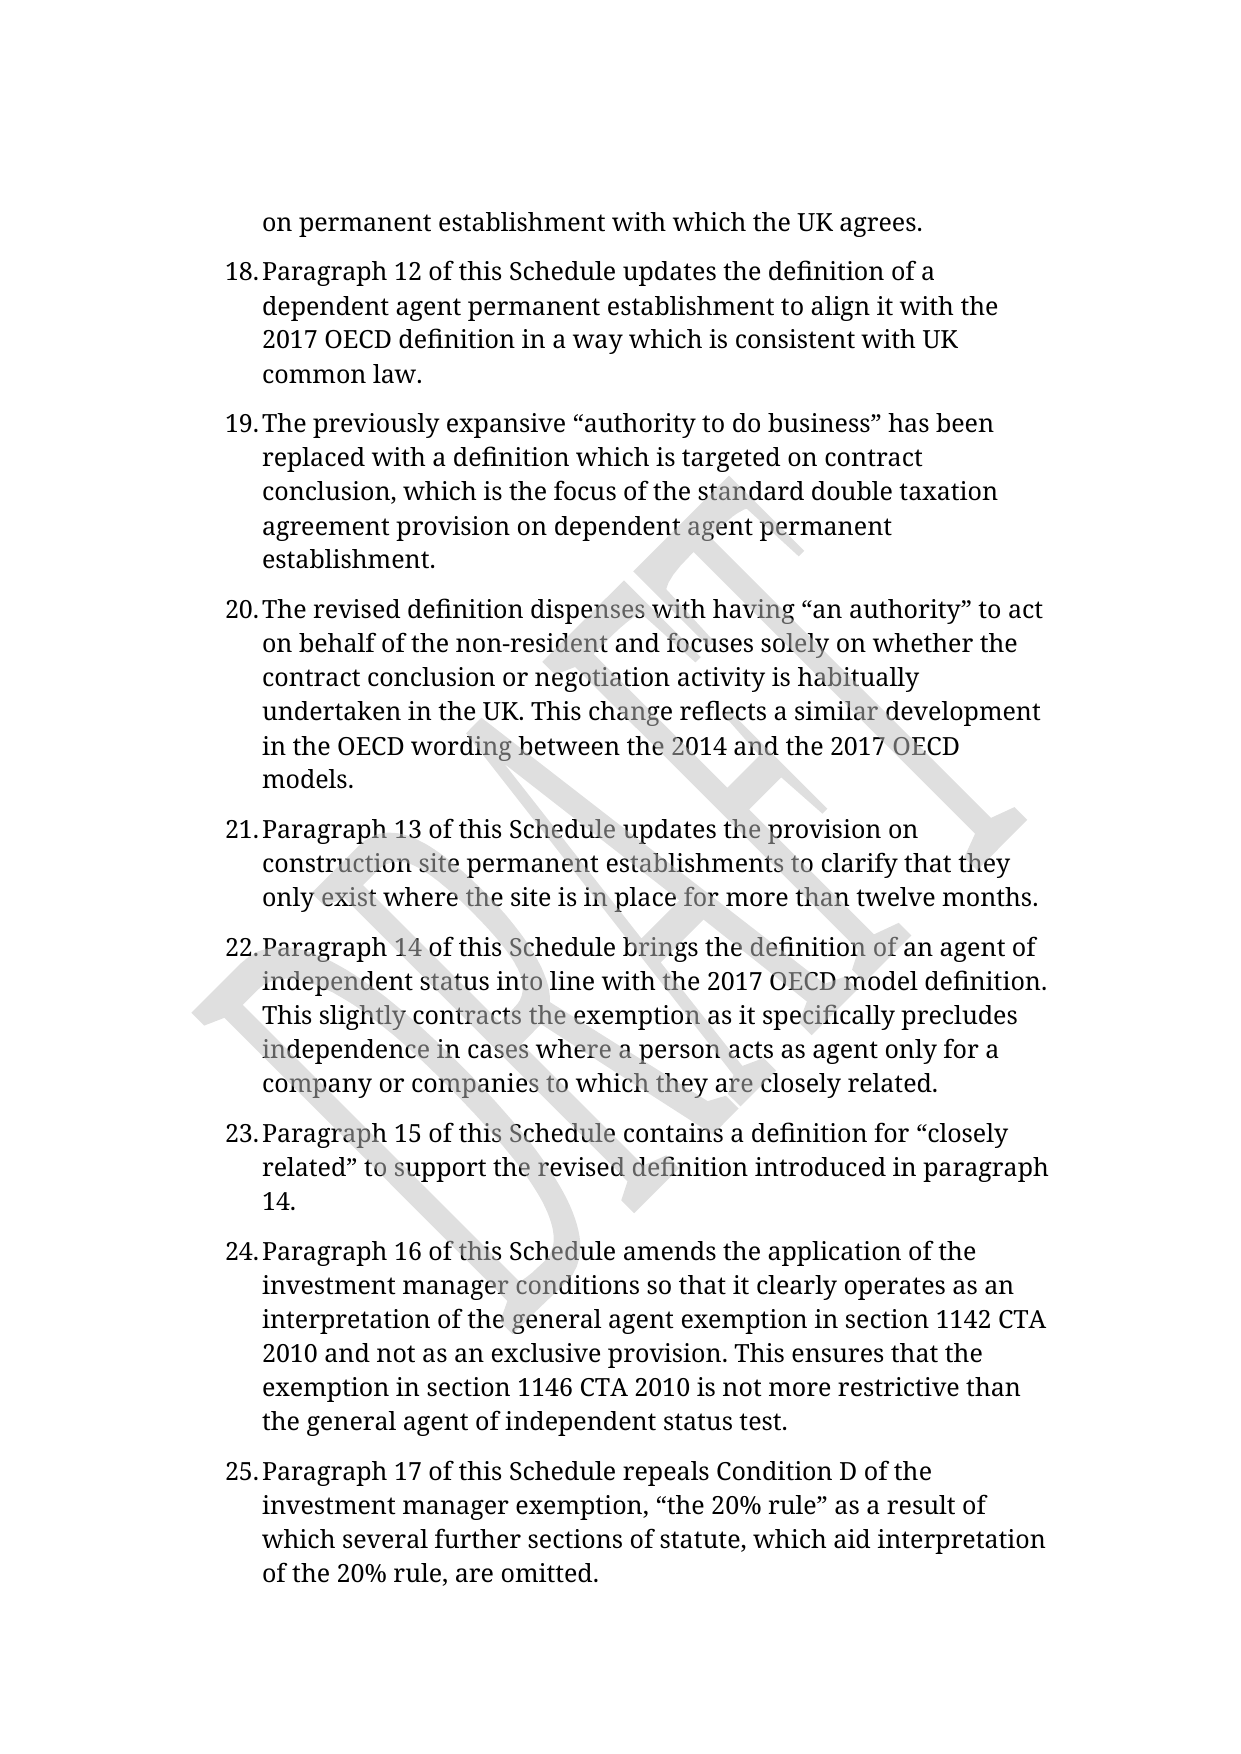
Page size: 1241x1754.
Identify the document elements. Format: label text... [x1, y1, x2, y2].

list Paragraph 14 of this Schedule brings the definition of an agent of independent status into line with the 2017 OECD model definition. This slightly contracts the exemption as it specifically precludes independence in cases where a person acts as agent only for a company or companies to which they are closely related. [244, 979, 460, 1100]
list The revised definition dispenses with having “an authority” to act on behalf of the non-resident and focuses solely on whether the contract conclusion or negotiation activity is habitually undertaken in the UK. This change reflects a similar development in the OECD wording between the 2014 and the 2017 OECD models. [225, 592, 703, 796]
list Paragraph 13 of this Schedule updates the provision on construction site permanent establishments to clarify that they only exist where the site is in place for more than twelve months. [364, 862, 473, 914]
list Paragraph 15 of this Schedule contains a definition for “closely related” to support the revised definition introduced in paragraph 14. [225, 1116, 423, 1218]
list The revised definition dispenses with having “an authority” to act on behalf of the non-resident and focuses solely on whether the contract conclusion or negotiation activity is habitually undertaken in the UK. This change reflects a similar development in the OECD wording between the 2014 and the 2017 OECD models. [595, 592, 936, 796]
list Paragraph 14 of this Schedule brings the definition of an agent of independent status into line with the 2017 OECD model definition. This slightly contracts the exemption as it specifically precludes independence in cases where a person acts as agent only for a company or companies to which they are closely related. [225, 1020, 305, 1100]
list Paragraph 13 of this Schedule updates the provision on construction site permanent establishments to clarify that they only exist where the site is in place for more than twelve months. [753, 812, 1053, 914]
list The revised definition dispenses with having “an authority” to act on behalf of the non-resident and focuses solely on whether the contract conclusion or negotiation activity is habitually undertaken in the UK. This change reflects a similar development in the OECD wording between the 2014 and the 2017 OECD models. [767, 592, 1053, 796]
list Paragraph 14 of this Schedule brings the definition of an agent of independent status into line with the 2017 OECD model definition. This slightly contracts the exemption as it specifically precludes independence in cases where a person acts as agent only for a company or companies to which they are closely related. [519, 930, 733, 1100]
list Paragraph 14 of this Schedule brings the definition of an agent of independent status into line with the 2017 OECD model definition. This slightly contracts the exemption as it specifically precludes independence in cases where a person acts as agent only for a company or companies to which they are closely related. [225, 930, 545, 1100]
list on permanent establishment with which the UK agrees. [225, 204, 1053, 238]
list Paragraph 16 of this Schedule amends the application of the investment manager conditions so that it clearly operates as an interpretation of the general agent exemption in section 1142 CTA 2010 and not as an exclusive provision. This ensures that the exemption in section 1146 CTA 2010 is not more restrictive than the general agent of independent status test. [225, 1233, 1053, 1438]
list Paragraph 13 of this Schedule updates the provision on construction site permanent establishments to clarify that they only exist where the site is in place for more than twelve months. [225, 812, 606, 914]
list Paragraph 14 of this Schedule brings the definition of an agent of independent status into line with the 2017 OECD model definition. This slightly contracts the exemption as it specifically precludes independence in cases where a person acts as agent only for a company or companies to which they are closely related. [662, 930, 1053, 1100]
list The previously expansive “authority to do business” has been replaced with a definition which is targeted on contract conclusion, which is the focus of the standard double taxation agreement provision on dependent agent permanent establishment. [225, 406, 1053, 576]
list Paragraph 15 of this Schedule contains a definition for “closely related” to support the revised definition introduced in paragraph 14. [355, 1116, 549, 1218]
list Paragraph 17 of this Schedule repeals Condition D of the investment manager exemption, “the 20% rule” as a result of which several further sections of statute, which aid interpretation of the 20% rule, are omitted. [225, 1453, 1053, 1590]
list Paragraph 14 of this Schedule brings the definition of an agent of independent status into line with the 2017 OECD model definition. This slightly contracts the exemption as it specifically precludes independence in cases where a person acts as agent only for a company or companies to which they are closely related. [523, 1025, 657, 1100]
list Paragraph 15 of this Schedule contains a definition for “closely related” to support the revised definition introduced in paragraph 14. [510, 1116, 1053, 1218]
list Paragraph 13 of this Schedule updates the provision on construction site permanent establishments to clarify that they only exist where the site is in place for more than twelve months. [605, 812, 821, 914]
list Paragraph 12 of this Schedule updates the definition of a dependent agent permanent establishment to align it with the 2017 OECD definition in a way which is consistent with UK common law. [225, 254, 1053, 390]
list Paragraph 13 of this Schedule updates the provision on construction site permanent establishments to clarify that they only exist where the site is in place for more than twelve months. [543, 812, 672, 914]
list Paragraph 14 of this Schedule brings the definition of an agent of independent status into line with the 2017 OECD model definition. This slightly contracts the exemption as it specifically precludes independence in cases where a person acts as agent only for a company or companies to which they are closely related. [409, 930, 522, 1021]
